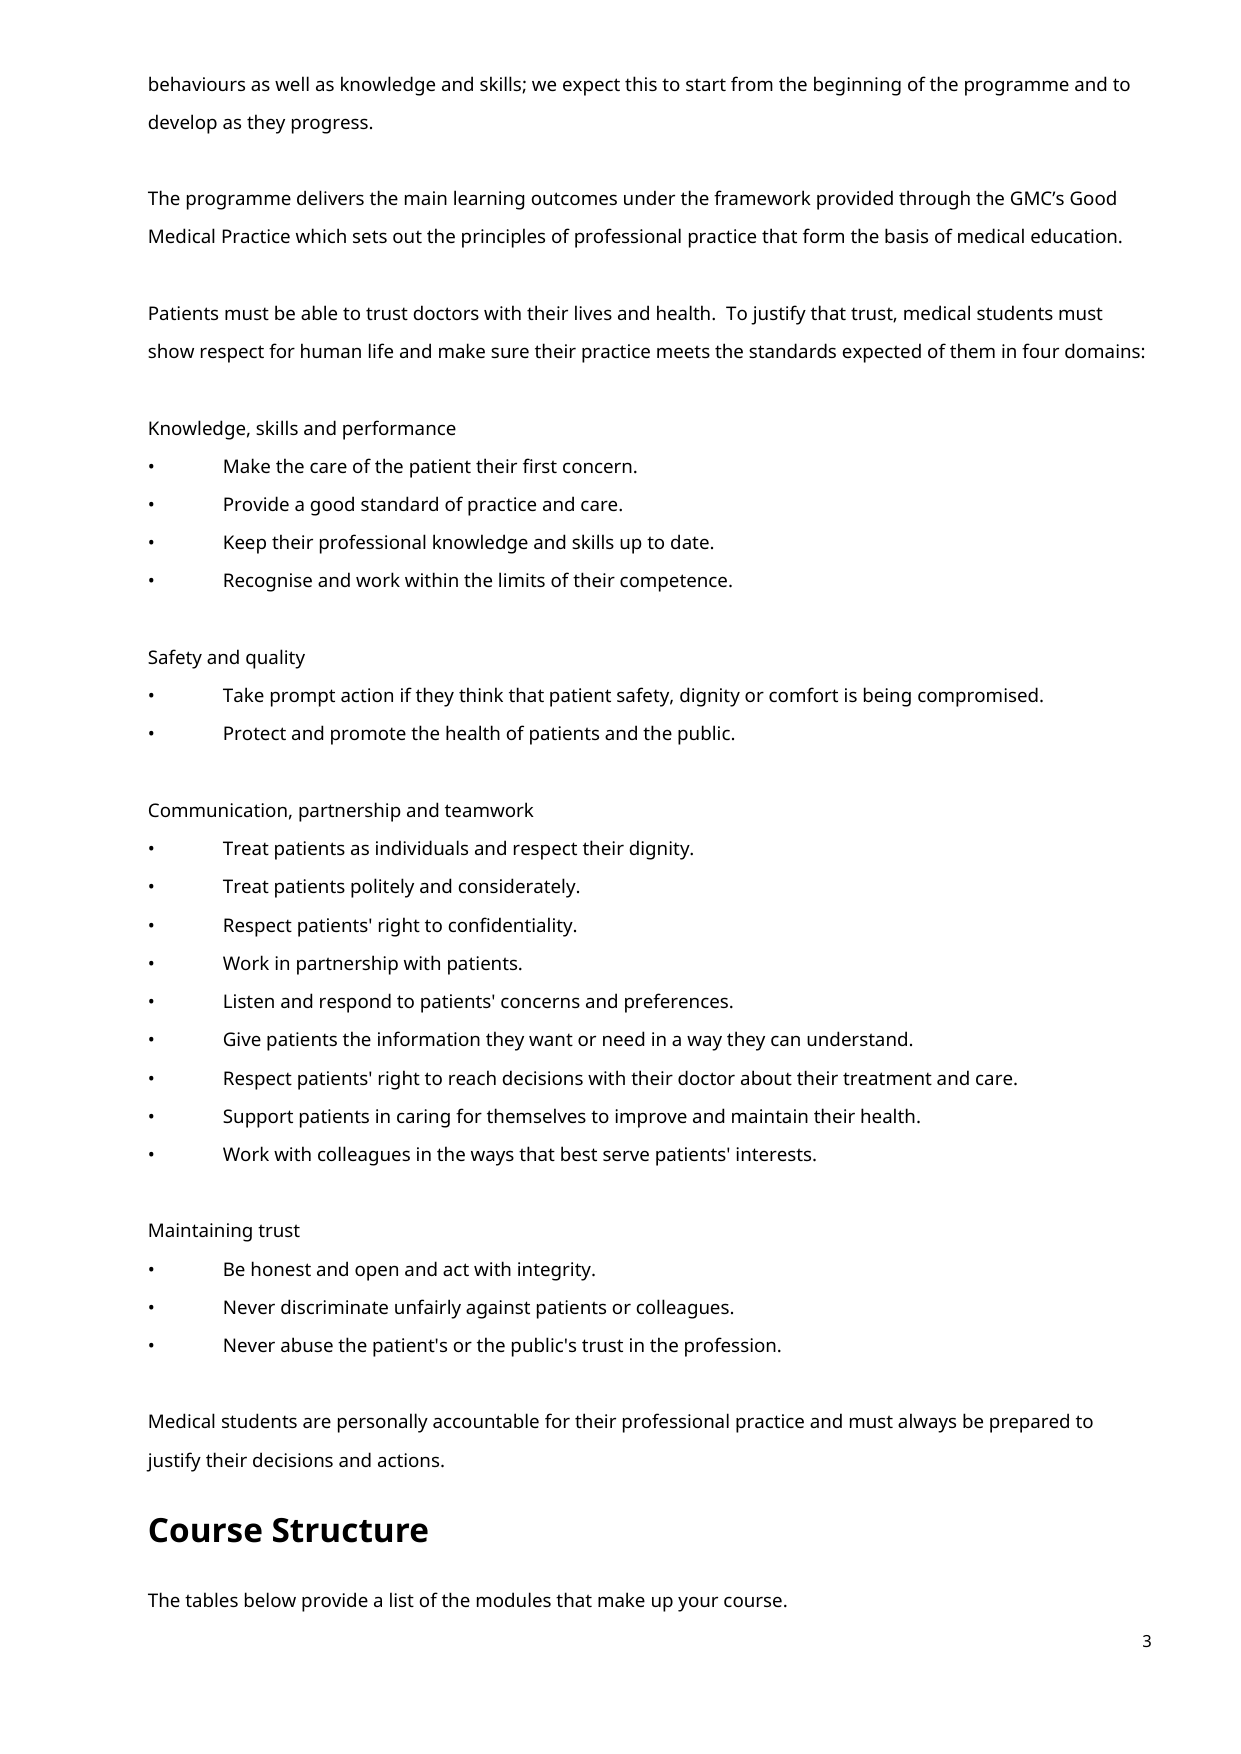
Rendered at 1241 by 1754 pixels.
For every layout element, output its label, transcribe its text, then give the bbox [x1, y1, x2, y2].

text behaviours as well as knowledge and skills; we expect this to start from the beginning of the programme and to develop as they progress. The programme delivers the main learning outcomes under the framework provided through the GMC’s Good Medical Practice which sets out the principles of professional practice that form the basis of medical education. Patients must be able to trust doctors with their lives and health. To justify that trust, medical students must show respect for human life and make sure their practice meets the standards expected of them in four domains: Knowledge, skills and performance • Make the care of the patient their first concern. • Provide a good standard of practice and care. • Keep their professional knowledge and skills up to date. • Recognise and work within the limits of their competence. Safety and quality • Take prompt action if they think that patient safety, dignity or comfort is being compromised. • Protect and promote the health of patients and the public. Communication, partnership and teamwork • Treat patients as individuals and respect their dignity. • Treat patients politely and considerately. • Respect patients' right to confidentiality. • Work in partnership with patients. • Listen and respond to patients' concerns and preferences. • Give patients the information they want or need in a way they can understand. • Respect patients' right to reach decisions with their doctor about their treatment and care. • Support patients in caring for themselves to improve and maintain their health. • Work with colleagues in the ways that best serve patients' interests. Maintaining trust • Be honest and open and act with integrity. • Never discriminate unfairly against patients or colleagues. • Never abuse the patient's or the public's trust in the profession. Medical students are personally accountable for their professional practice and must always be prepared to justify their decisions and actions. [148, 71, 1152, 1473]
subtitle Course Structure [148, 1507, 1152, 1553]
text The tables below provide a list of the modules that make up your course. [148, 1588, 1152, 1613]
